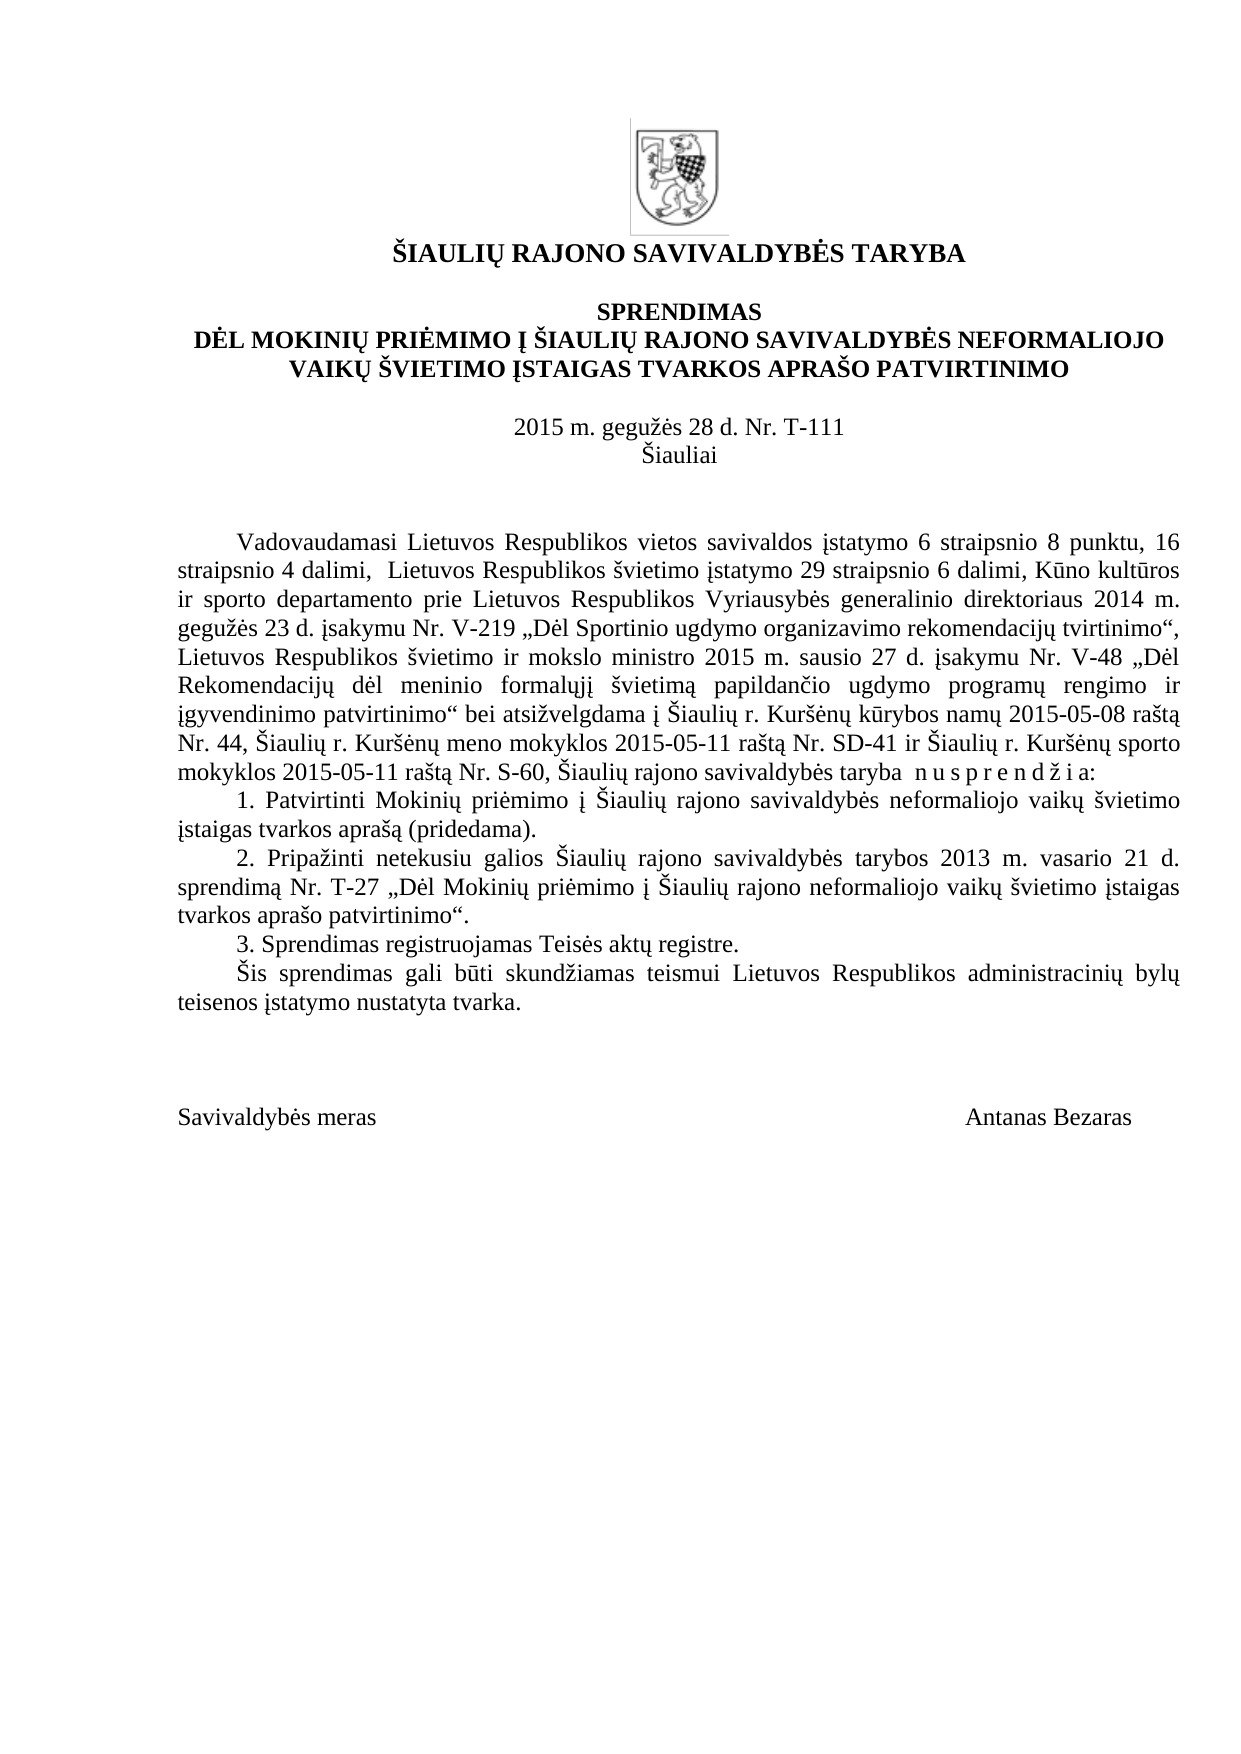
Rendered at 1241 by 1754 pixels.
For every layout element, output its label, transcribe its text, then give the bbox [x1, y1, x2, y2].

text SPRENDIMAS [177, 297, 1181, 326]
text Savivaldybės meras Antanas Bezaras [177, 1102, 1181, 1131]
text 1. Patvirtinti Mokinių priėmimo į Šiaulių rajono savivaldybės neformaliojo vaikų švietimo įstaigas tvarkos aprašą (pridedama). [177, 786, 1181, 843]
text 2015 m. gegužės 28 d. Nr. T-111 [177, 412, 1181, 441]
text Vadovaudamasi Lietuvos Respublikos vietos savivaldos įstatymo 6 straipsnio 8 punktu, 16 straipsnio 4 dalimi, Lietuvos Respublikos švietimo įstatymo 29 straipsnio 6 dalimi, Kūno kultūros ir sporto departamento prie Lietuvos Respublikos Vyriausybės generalinio direktoriaus 2014 m. gegužės 23 d. įsakymu Nr. V-219 „Dėl Sportinio ugdymo organizavimo rekomendacijų tvirtinimo“, Lietuvos Respublikos švietimo ir mokslo ministro 2015 m. sausio 27 d. įsakymu Nr. V-48 „Dėl Rekomendacijų dėl meninio formalųjį švietimą papildančio ugdymo programų rengimo ir įgyvendinimo patvirtinimo“ bei atsižvelgdama į Šiaulių r. Kuršėnų kūrybos namų 2015-05-08 raštą Nr. 44, Šiaulių r. Kuršėnų meno mokyklos 2015-05-11 raštą Nr. SD-41 ir Šiaulių r. Kuršėnų sporto mokyklos 2015-05-11 raštą Nr. S-60, Šiaulių rajono savivaldybės taryba n u s p r e n d ž i a: [177, 527, 1181, 786]
text 2. Pripažinti netekusiu galios Šiaulių rajono savivaldybės tarybos 2013 m. vasario 21 d. sprendimą Nr. T-27 „Dėl Mokinių priėmimo į Šiaulių rajono neformaliojo vaikų švietimo įstaigas tvarkos aprašo patvirtinimo“. [177, 843, 1181, 929]
text ŠIAULIŲ RAJONO SAVIVALDYBĖS TARYBA [177, 237, 1181, 268]
text Šis sprendimas gali būti skundžiamas teismui Lietuvos Respublikos administracinių bylų teisenos įstatymo nustatyta tvarka. [177, 958, 1181, 1016]
text DĖL MOKINIŲ PRIĖMIMO Į ŠIAULIŲ RAJONO SAVIVALDYBĖS NEFORMALIOJO VAIKŲ ŠVIETIMO ĮSTAIGAS TVARKOS APRAŠO PATVIRTINIMO [177, 326, 1181, 383]
text 3. Sprendimas registruojamas Teisės aktų registre. [177, 929, 1181, 958]
text Šiauliai [177, 441, 1181, 469]
